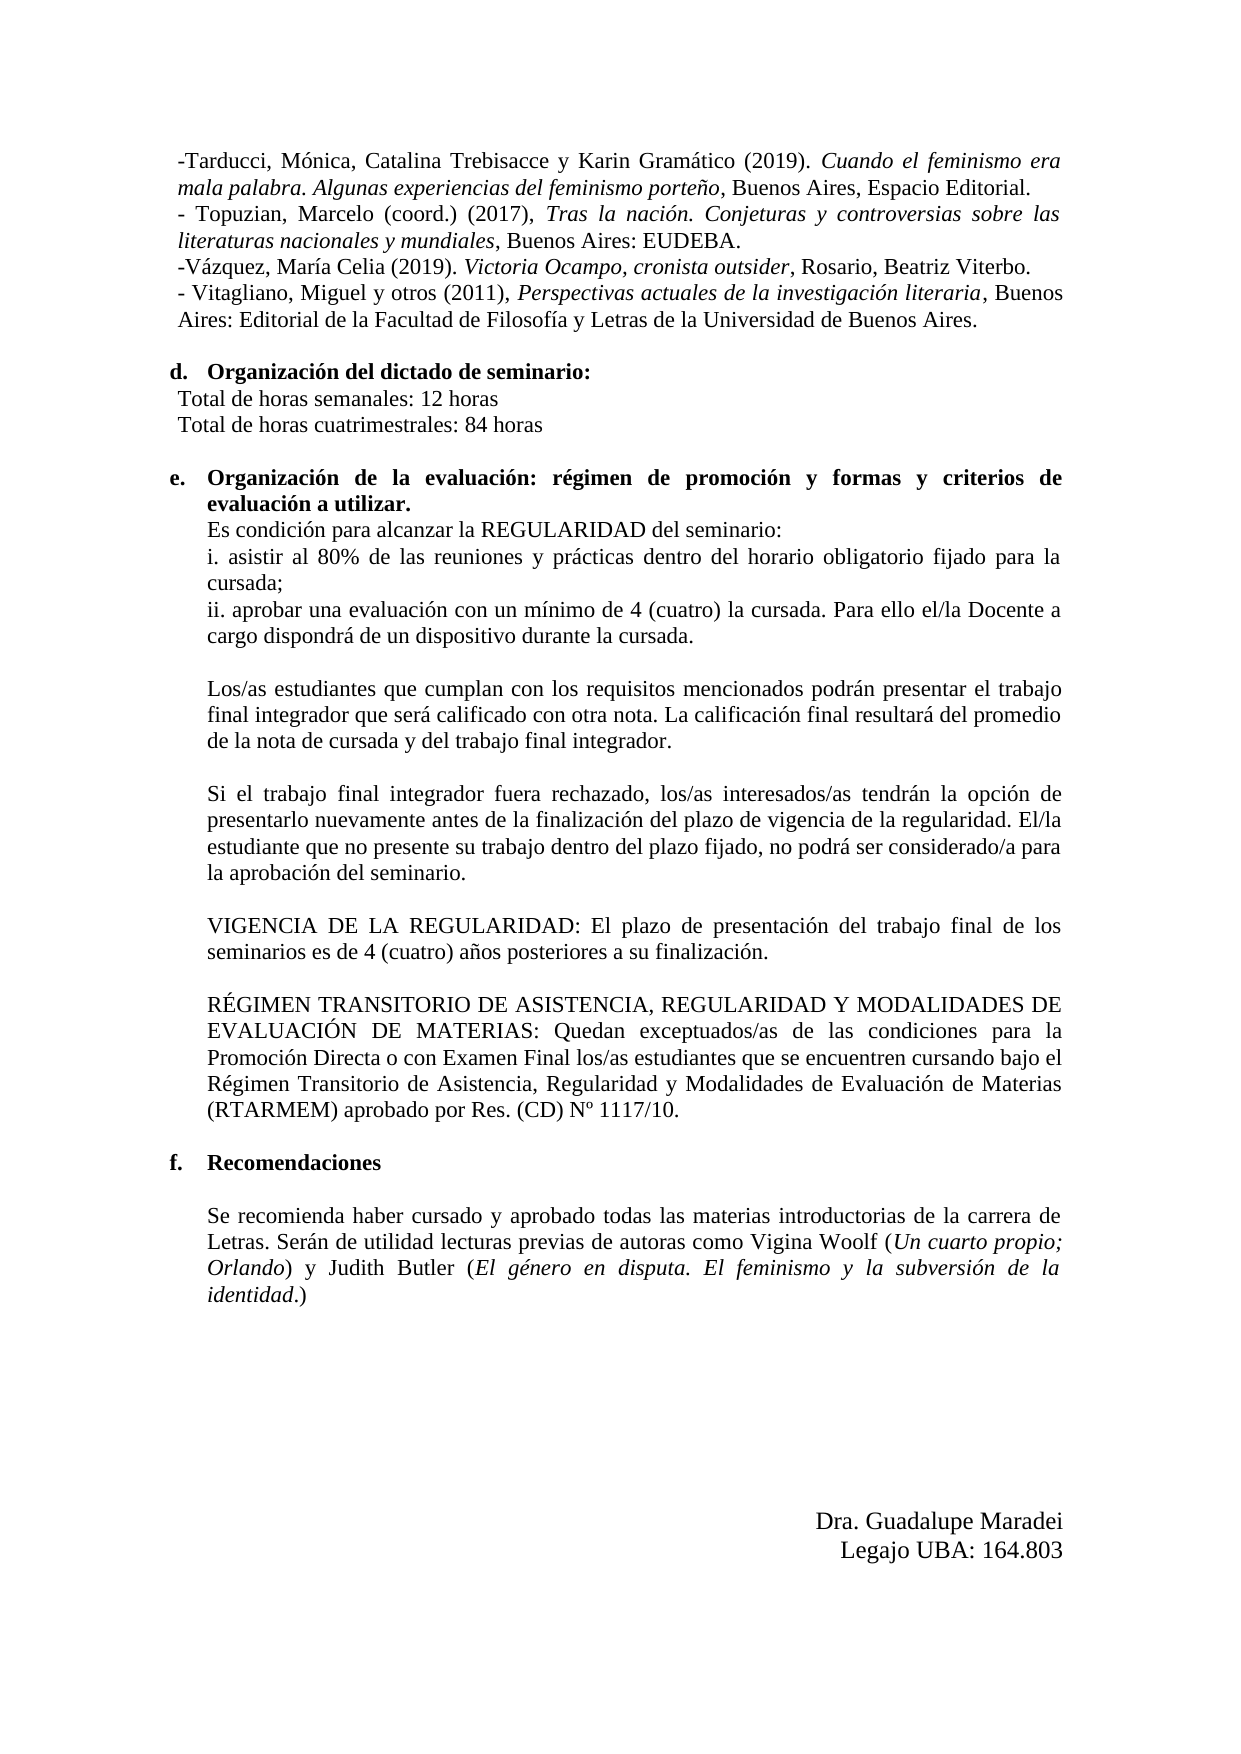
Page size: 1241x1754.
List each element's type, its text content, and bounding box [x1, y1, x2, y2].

text -Tarducci, Mónica, Catalina Trebisacce y Karin Gramático (2019). Cuando el feminismo era mala palabra. Algunas experiencias del feminismo porteño, Buenos Aires, Espacio Editorial. [177, 148, 1063, 200]
text ii. aprobar una evaluación con un mínimo de 4 (cuatro) la cursada. Para ello el/la Docente a cargo dispondrá de un dispositivo durante la cursada. [207, 596, 1063, 648]
text Total de horas cuatrimestrales: 84 horas [177, 411, 1063, 437]
text - Topuzian, Marcelo (coord.) (2017), Tras la nación. Conjeturas y controversias sobre las literaturas nacionales y mundiales, Buenos Aires: EUDEBA. [177, 200, 1063, 253]
list Organización de la evaluación: régimen de promoción y formas y criterios de evaluación a utilizar. [169, 464, 1063, 517]
text Dra. Guadalupe Maradei [177, 1506, 1063, 1535]
list Se recomienda haber cursado y aprobado todas las materias introductorias de la carrera de Letras. Serán de utilidad lecturas previas de autoras como Vigina Woolf (Un cuarto propio; Orlando) y Judith Butler (El género en disputa. El feminismo y la subversión de la identidad.) [169, 1202, 1063, 1307]
text Es condición para alcanzar la REGULARIDAD del seminario: [207, 517, 1063, 543]
text Total de horas semanales: 12 horas [177, 385, 1063, 411]
text -Vázquez, María Celia (2019). Victoria Ocampo, cronista outsider, Rosario, Beatriz Viterbo. [177, 253, 1063, 279]
list Organización del dictado de seminario: [169, 358, 1063, 385]
text Legajo UBA: 164.803 [177, 1535, 1063, 1563]
text RÉGIMEN TRANSITORIO DE ASISTENCIA, REGULARIDAD Y MODALIDADES DE EVALUACIÓN DE MATERIAS: Quedan exceptuados/as de las condiciones para la Promoción Directa o con Examen Final los/as estudiantes que se encuentren cursando bajo el Régimen Transitorio de Asistencia, Regularidad y Modalidades de Evaluación de Materias (RTARMEM) aprobado por Res. (CD) Nº 1117/10. [207, 991, 1063, 1123]
text VIGENCIA DE LA REGULARIDAD: El plazo de presentación del trabajo final de los seminarios es de 4 (cuatro) años posteriores a su finalización. [207, 912, 1063, 964]
text Los/as estudiantes que cumplan con los requisitos mencionados podrán presentar el trabajo final integrador que será calificado con otra nota. La calificación final resultará del promedio de la nota de cursada y del trabajo final integrador. [207, 675, 1063, 754]
list Recomendaciones [169, 1149, 1063, 1175]
text Si el trabajo final integrador fuera rechazado, los/as interesados/as tendrán la opción de presentarlo nuevamente antes de la finalización del plazo de vigencia de la regularidad. El/la estudiante que no presente su trabajo dentro del plazo fijado, no podrá ser considerado/a para la aprobación del seminario. [207, 780, 1063, 886]
text - Vitagliano, Miguel y otros (2011), Perspectivas actuales de la investigación literaria, Buenos Aires: Editorial de la Facultad de Filosofía y Letras de la Universidad de Buenos Aires. [177, 279, 1063, 332]
text i. asistir al 80% de las reuniones y prácticas dentro del horario obligatorio fijado para la cursada; [207, 543, 1063, 596]
